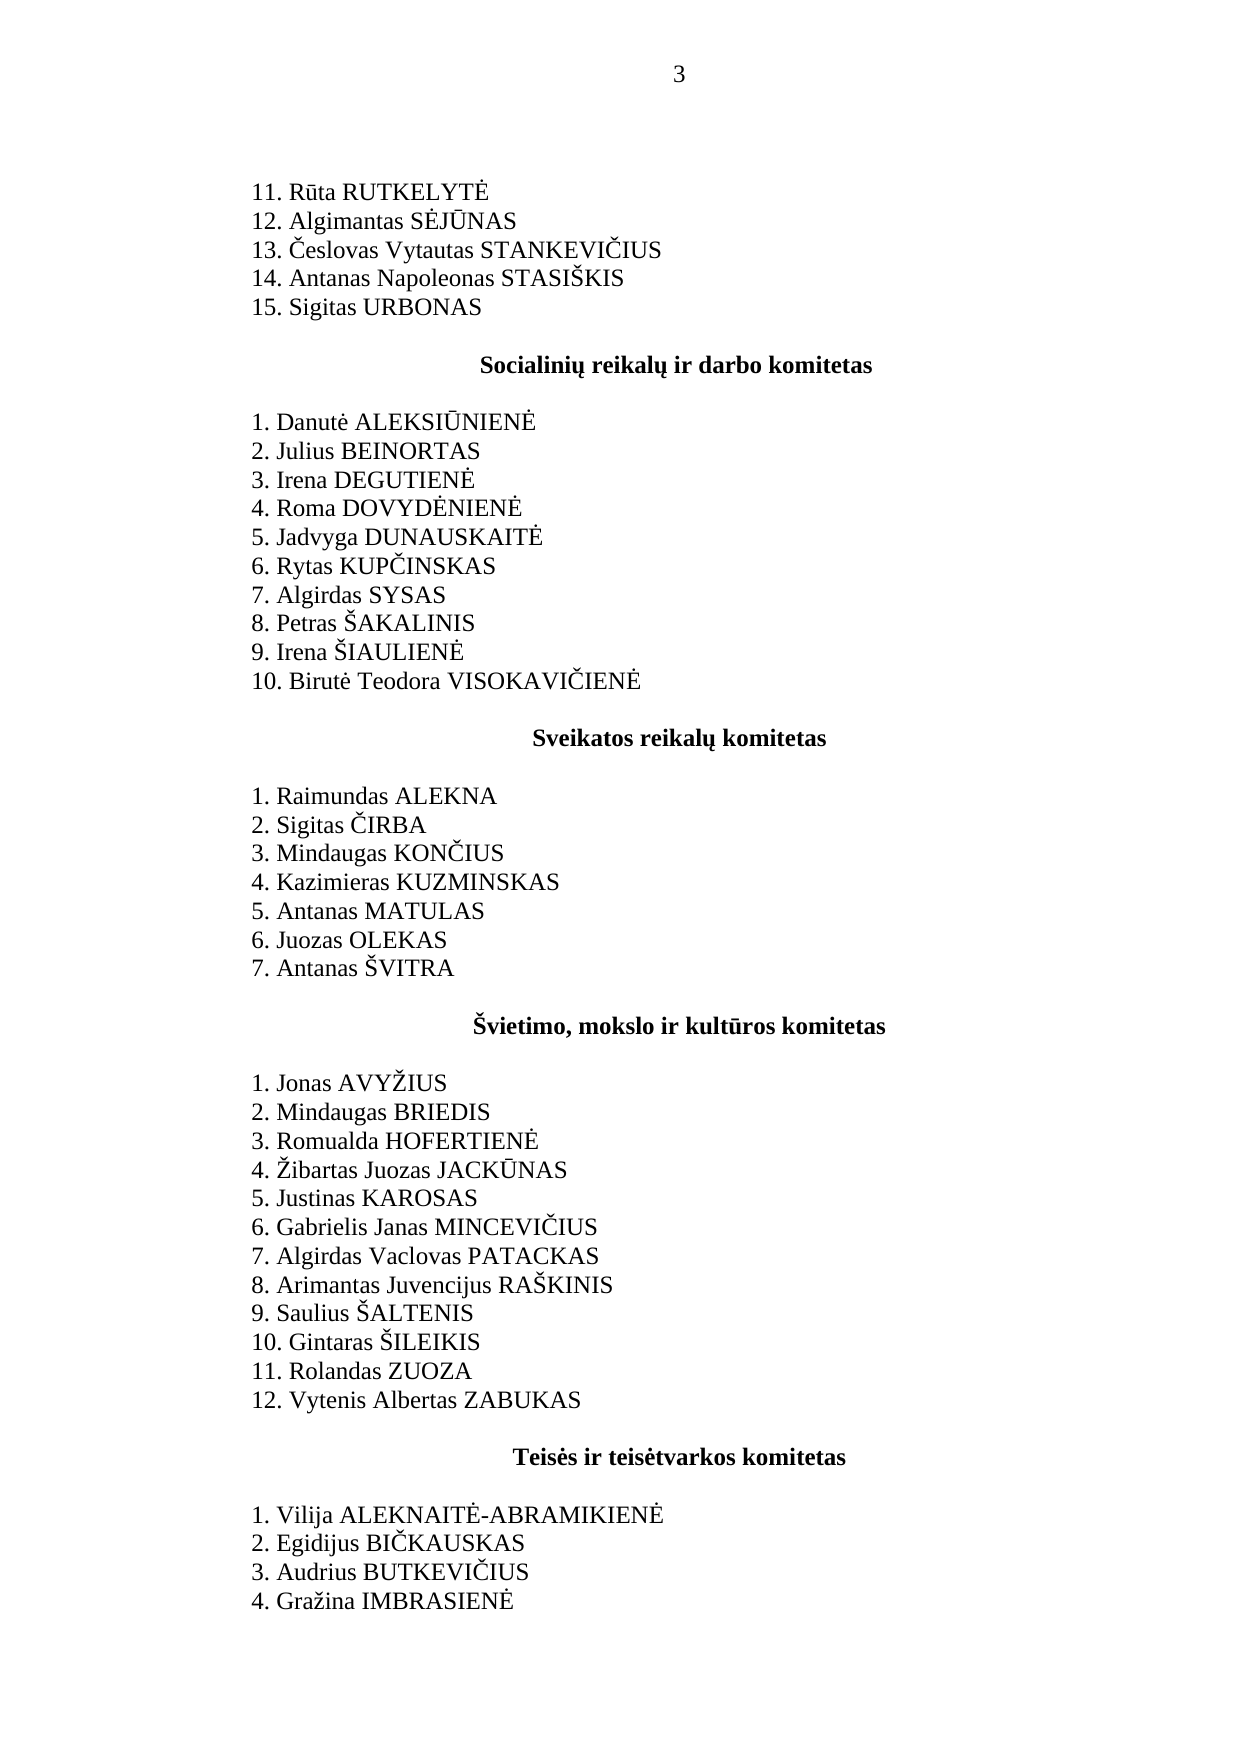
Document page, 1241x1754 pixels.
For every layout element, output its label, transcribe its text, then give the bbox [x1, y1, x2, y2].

text 5. Jadvyga DUNAUSKAITĖ [177, 522, 1181, 551]
text 14. Antanas Napoleonas STASIŠKIS [177, 263, 1181, 292]
text 10. Gintaras ŠILEIKIS [177, 1327, 1181, 1356]
text 12. Vytenis Albertas ZABUKAS [177, 1385, 1181, 1413]
text 12. Algimantas SĖJŪNAS [177, 206, 1181, 235]
text 1. Raimundas ALEKNA [177, 781, 1181, 810]
text 9. Irena ŠIAULIENĖ [177, 637, 1181, 666]
text 1. Danutė ALEKSIŪNIENĖ [177, 407, 1181, 436]
text 7. Algirdas Vaclovas PATACKAS [177, 1241, 1181, 1270]
text 13. Česlovas Vytautas STANKEVIČIUS [177, 235, 1181, 263]
text Sveikatos reikalų komitetas [177, 723, 1181, 752]
text 11. Rolandas ZUOZA [177, 1356, 1181, 1385]
text 8. Arimantas Juvencijus RAŠKINIS [177, 1270, 1181, 1298]
text 15. Sigitas URBONAS [177, 292, 1181, 321]
text Teisės ir teisėtvarkos komitetas [177, 1442, 1181, 1471]
text 3. Audrius BUTKEVIČIUS [177, 1557, 1181, 1586]
text 1. Vilija ALEKNAITĖ-ABRAMIKIENĖ [177, 1500, 1181, 1528]
text 5. Antanas MATULAS [177, 896, 1181, 925]
text 4. Žibartas Juozas JACKŪNAS [177, 1155, 1181, 1183]
text 6. Rytas KUPČINSKAS [177, 551, 1181, 580]
text 9. Saulius ŠALTENIS [177, 1298, 1181, 1327]
text Švietimo, mokslo ir kultūros komitetas [177, 1011, 1181, 1040]
text 7. Algirdas SYSAS [177, 580, 1181, 608]
text Socialinių reikalų ir darbo komitetas [177, 350, 1181, 378]
text 10. Birutė Teodora VISOKAVIČIENĖ [177, 666, 1181, 695]
text 4. Roma DOVYDĖNIENĖ [177, 493, 1181, 522]
text 11. Rūta RUTKELYTĖ [177, 177, 1181, 206]
text 3. Irena DEGUTIENĖ [177, 465, 1181, 493]
text 2. Sigitas ČIRBA [177, 810, 1181, 838]
text 1. Jonas AVYŽIUS [177, 1068, 1181, 1097]
text 4. Kazimieras KUZMINSKAS [177, 867, 1181, 896]
text 2. Mindaugas BRIEDIS [177, 1097, 1181, 1126]
text 2. Egidijus BIČKAUSKAS [177, 1528, 1181, 1557]
text 5. Justinas KAROSAS [177, 1183, 1181, 1212]
text 4. Gražina IMBRASIENĖ [177, 1586, 1181, 1615]
text 6. Gabrielis Janas MINCEVIČIUS [177, 1212, 1181, 1241]
text 3. Romualda HOFERTIENĖ [177, 1126, 1181, 1155]
text 3. Mindaugas KONČIUS [177, 838, 1181, 867]
text 6. Juozas OLEKAS [177, 925, 1181, 953]
text 7. Antanas ŠVITRA [177, 953, 1181, 982]
text 8. Petras ŠAKALINIS [177, 608, 1181, 637]
text 2. Julius BEINORTAS [177, 436, 1181, 465]
